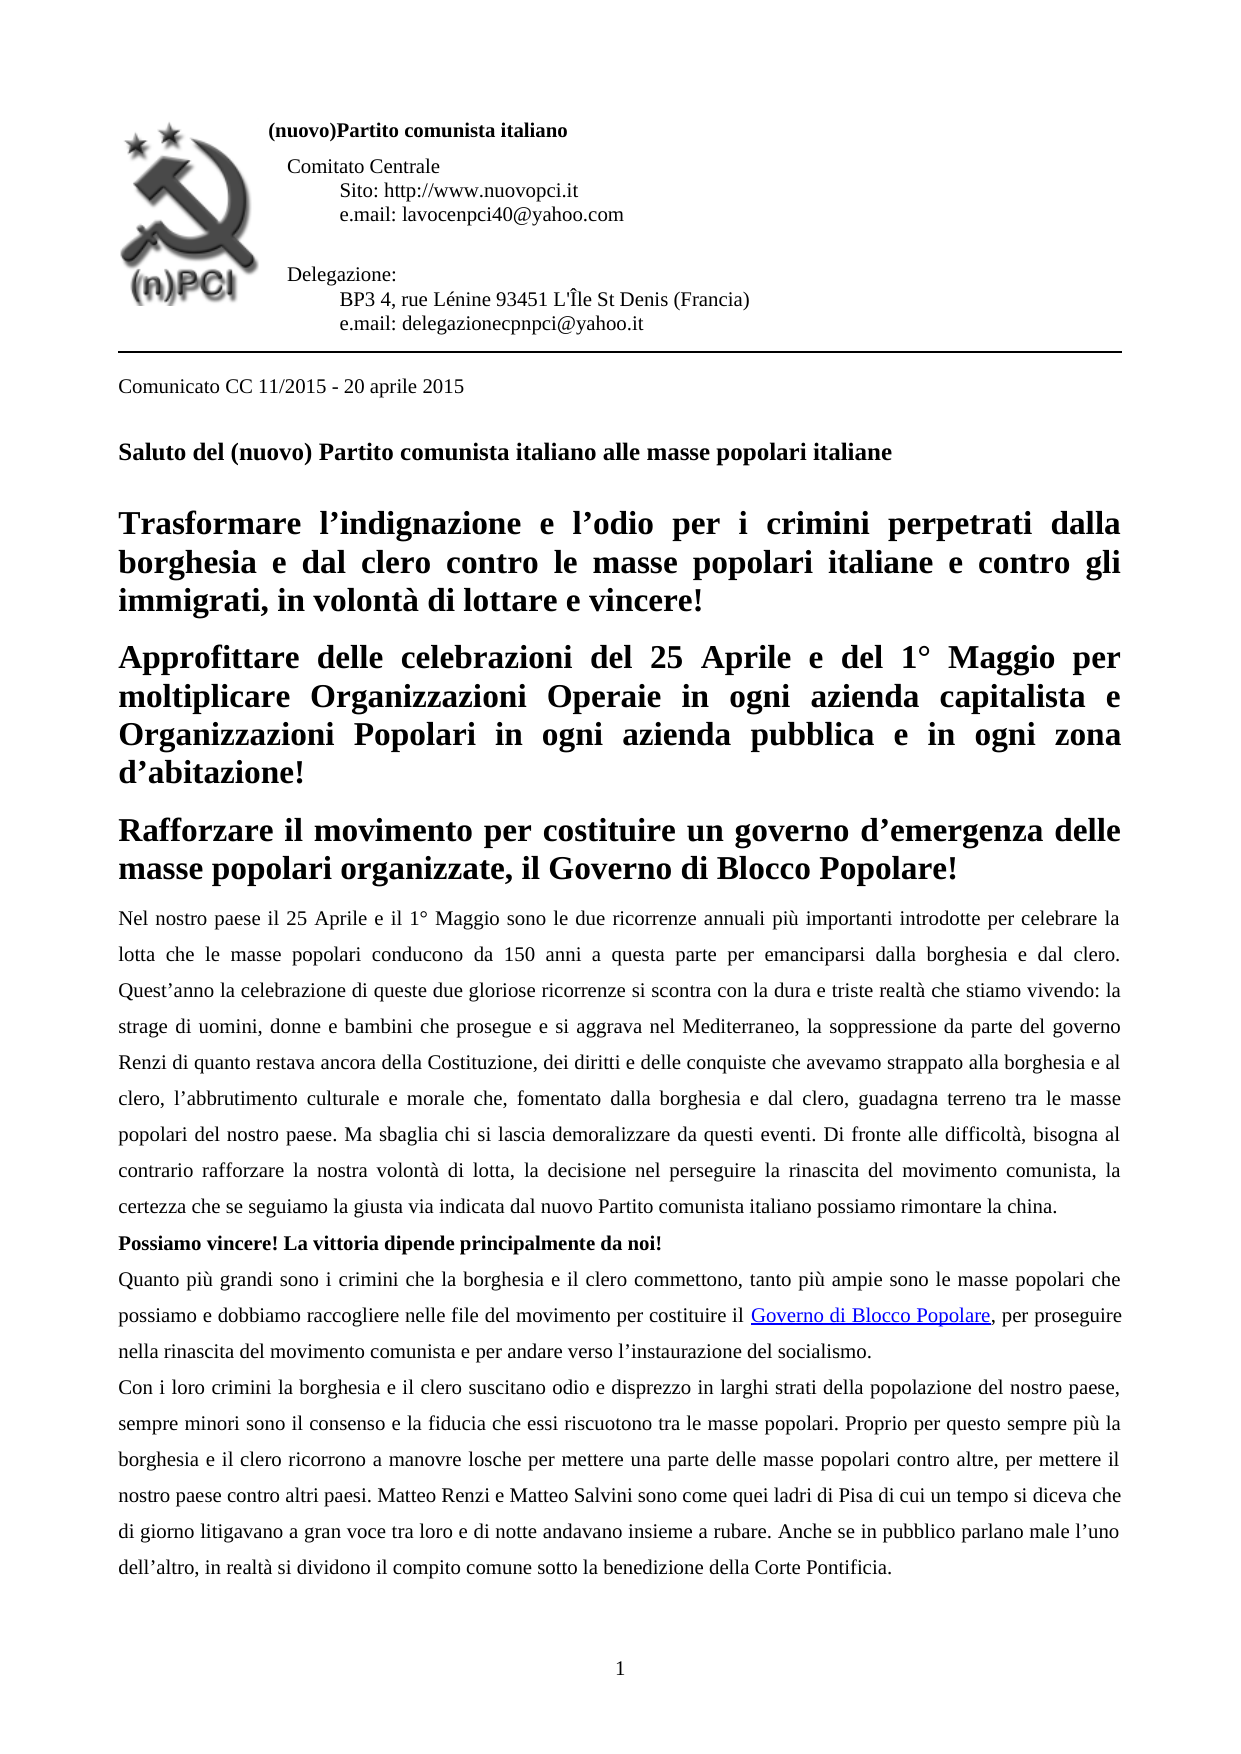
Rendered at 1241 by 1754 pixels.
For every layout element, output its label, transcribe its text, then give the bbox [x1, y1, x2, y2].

text Rafforzare il movimento per costituire un governo d’emergenza delle masse popolari organizzate, il Governo di Blocco Popolare! [118, 810, 1122, 887]
text Approfittare delle celebrazioni del 25 Aprile e del 1° Maggio per moltiplicare Organizzazioni Operaie in ogni azienda capitalista e Organizzazioni Popolari in ogni azienda pubblica e in ogni zona d’abitazione! [118, 638, 1122, 791]
text Comitato Centrale [287, 154, 1122, 178]
text Sito: http://www.nuovopci.it [339, 178, 1122, 202]
text Quanto più grandi sono i crimini che la borghesia e il clero commettono, tanto più ampie sono le masse popolari che possiamo e dobbiamo raccogliere nelle file del movimento per costituire il Governo di Blocco Popolare, per proseguire nella rinascita del movimento comunista e per andare verso l’instaurazione del socialismo. [118, 1267, 1122, 1363]
text (nuovo)Partito comunista italiano [268, 118, 1122, 142]
text Trasformare l’indignazione e l’odio per i crimini perpetrati dalla borghesia e dal clero contro le masse popolari italiane e contro gli immigrati, in volontà di lottare e vincere! [118, 504, 1122, 619]
text Nel nostro paese il 25 Aprile e il 1° Maggio sono le due ricorrenze annuali più importanti introdotte per celebrare la lotta che le masse popolari conducono da 150 anni a questa parte per emanciparsi dalla borghesia e dal clero. Quest’anno la celebrazione di queste due gloriose ricorrenze si scontra con la dura e triste realtà che stiamo vivendo: la strage di uomini, donne e bambini che prosegue e si aggrava nel Mediterraneo, la soppressione da parte del governo Renzi di quanto restava ancora della Costituzione, dei diritti e delle conquiste che avevamo strappato alla borghesia e al clero, l’abbrutimento culturale e morale che, fomentato dalla borghesia e dal clero, guadagna terreno tra le masse popolari del nostro paese. Ma sbaglia chi si lascia demoralizzare da questi eventi. Di fronte alle difficoltà, bisogna al contrario rafforzare la nostra volontà di lotta, la decisione nel perseguire la rinascita del movimento comunista, la certezza che se seguiamo la giusta via indicata dal nuovo Partito comunista italiano possiamo rimontare la china. [118, 906, 1122, 1218]
text Con i loro crimini la borghesia e il clero suscitano odio e disprezzo in larghi strati della popolazione del nostro paese, sempre minori sono il consenso e la fiducia che essi riscuotono tra le masse popolari. Proprio per questo sempre più la borghesia e il clero ricorrono a manovre losche per mettere una parte delle masse popolari contro altre, per mettere il nostro paese contro altri paesi. Matteo Renzi e Matteo Salvini sono come quei ladri di Pisa di cui un tempo si diceva che di giorno litigavano a gran voce tra loro e di notte andavano insieme a rubare. Anche se in pubblico parlano male l’uno dell’altro, in realtà si dividono il compito comune sotto la benedizione della Corte Pontificia. [118, 1375, 1122, 1579]
text Possiamo vincere! La vittoria dipende principalmente da noi! [118, 1231, 1122, 1254]
text Comunicato CC 11/2015 - 20 aprile 2015 [118, 374, 1122, 398]
text e.mail: lavocenpci40@yahoo.com [339, 202, 1122, 226]
picture [118, 118, 259, 306]
text Delegazione: [287, 262, 1122, 286]
text BP3 4, rue Lénine 93451 L'Île St Denis (Francia) [339, 286, 1122, 311]
text Saluto del (nuovo) Partito comunista italiano alle masse popolari italiane [118, 437, 1122, 465]
text e.mail: delegazionecpnpci@yahoo.it [339, 311, 1122, 334]
